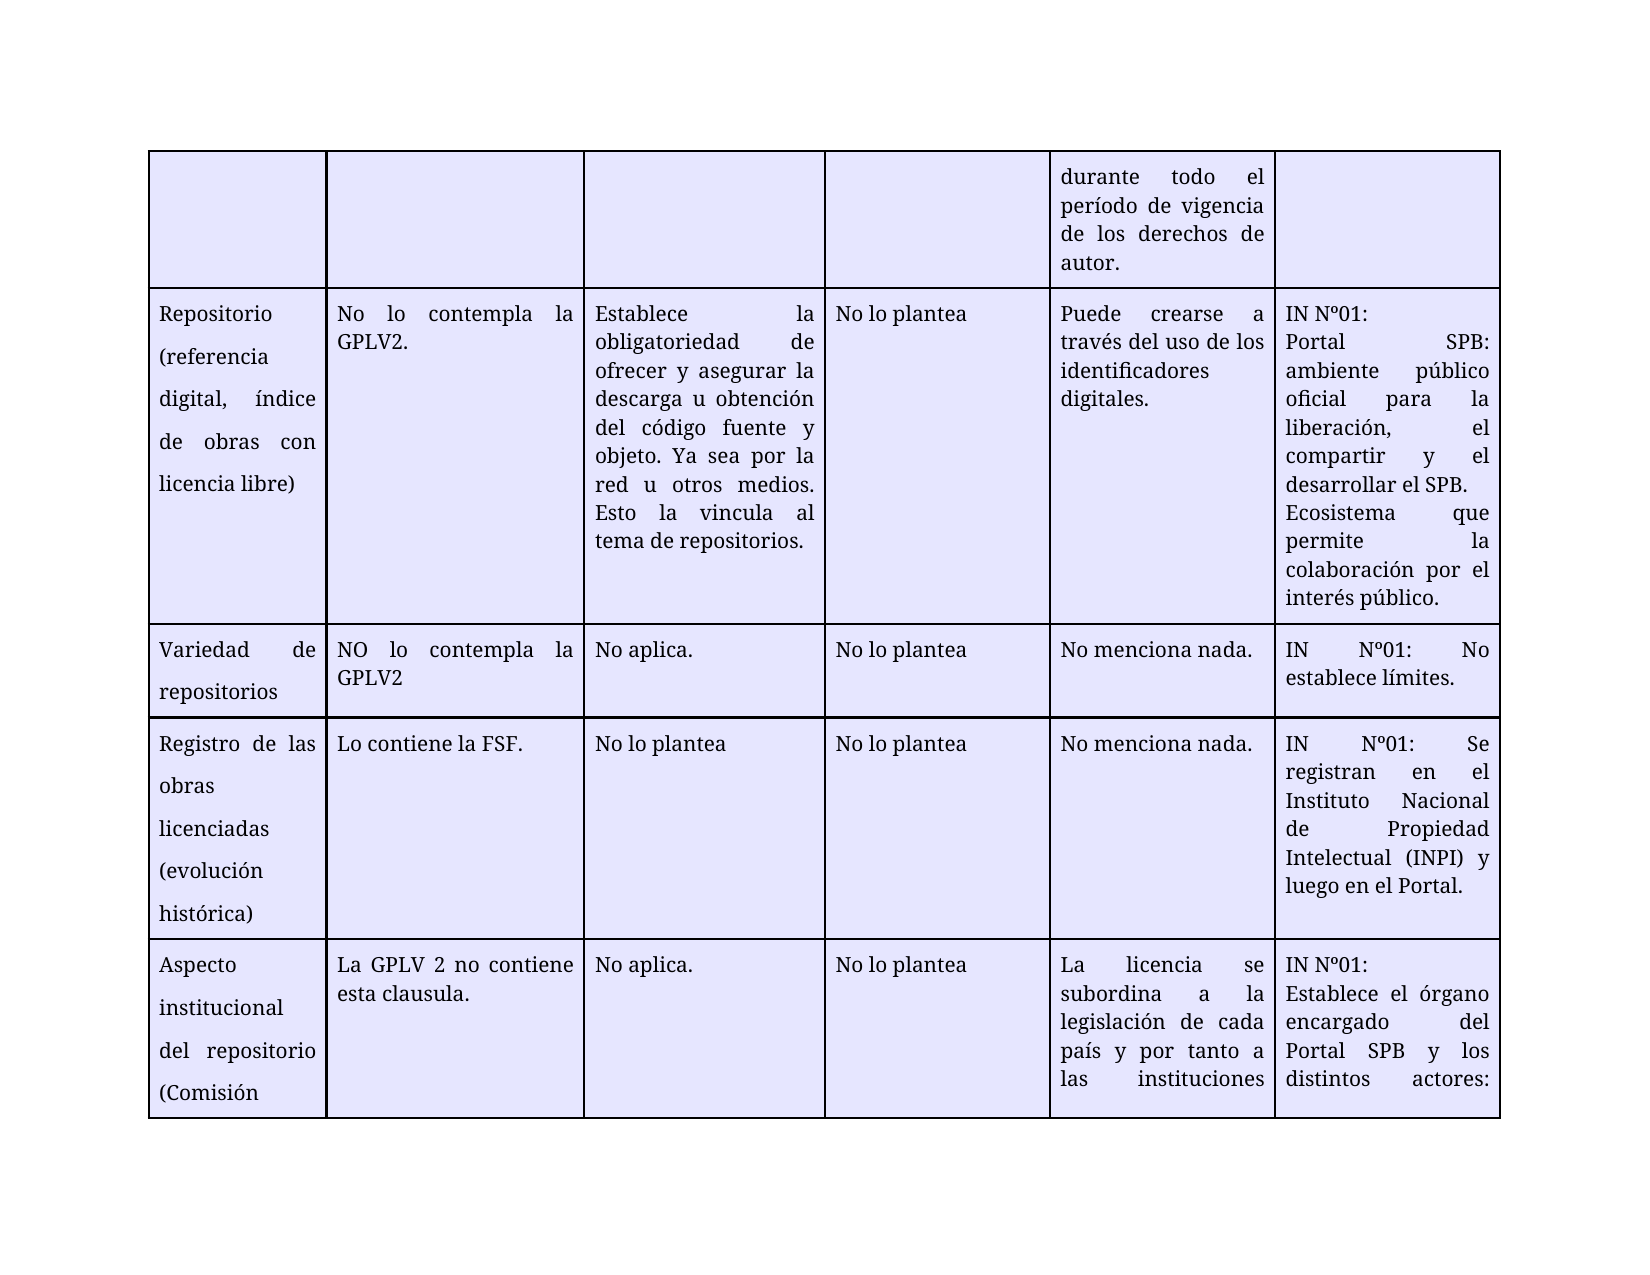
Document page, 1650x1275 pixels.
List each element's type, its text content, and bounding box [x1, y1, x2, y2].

table_cell No lo plantea [826, 940, 1049, 1117]
table_cell IN Nº01: Portal SPB: ambiente público oficial para la liberación, el compartir y el desarrollar el SPB. Ecosistema que permite la colaboración por el interés público. [1276, 289, 1499, 622]
table_cell La licencia se subordina a la legislación de cada país y por tanto a las instituciones [1051, 940, 1274, 1117]
table_cell IN Nº01: No establece límites. [1276, 625, 1499, 716]
table_cell Establece la obligatoriedad de ofrecer y asegurar la descarga u obtención del código fuente y objeto. Ya sea por la red u otros medios. Esto la vincula al tema de repositorios. [585, 289, 824, 622]
table_cell IN Nº01: Establece el órgano encargado del Portal SPB y los distintos actores: [1276, 940, 1499, 1117]
table_cell [585, 152, 824, 287]
table_cell No lo plantea [826, 625, 1049, 716]
table_cell Aspecto institucional del repositorio (Comisión [150, 940, 325, 1117]
table_cell No menciona nada. [1051, 625, 1274, 716]
table_cell IN Nº01: Se registran en el Instituto Nacional de Propiedad Intelectual (INPI) y luego en el Portal. [1276, 719, 1499, 938]
table_cell Lo contiene la FSF. [328, 719, 583, 938]
table_cell [1276, 152, 1499, 287]
table_cell No aplica. [585, 625, 824, 716]
table_cell No lo plantea [826, 719, 1049, 938]
table_cell [150, 152, 325, 287]
table_cell No lo contempla la GPLV2. [328, 289, 583, 622]
table_cell Repositorio (referencia digital, índice de obras con licencia libre) [150, 289, 325, 622]
table_cell [826, 152, 1049, 287]
table_cell No menciona nada. [1051, 719, 1274, 938]
table_cell [328, 152, 583, 287]
table_cell No aplica. [585, 940, 824, 1117]
table_cell No lo plantea [585, 719, 824, 938]
table_cell NO lo contempla la GPLV2 [328, 625, 583, 716]
table_cell No lo plantea [826, 289, 1049, 622]
table_cell La GPLV 2 no contiene esta clausula. [328, 940, 583, 1117]
table_cell Registro de las obras licenciadas (evolución histórica) [150, 719, 325, 938]
table_cell Variedad de repositorios [150, 625, 325, 716]
table_cell durante todo el período de vigencia de los derechos de autor. [1051, 152, 1274, 287]
table_cell Puede crearse a través del uso de los identificadores digitales. [1051, 289, 1274, 622]
